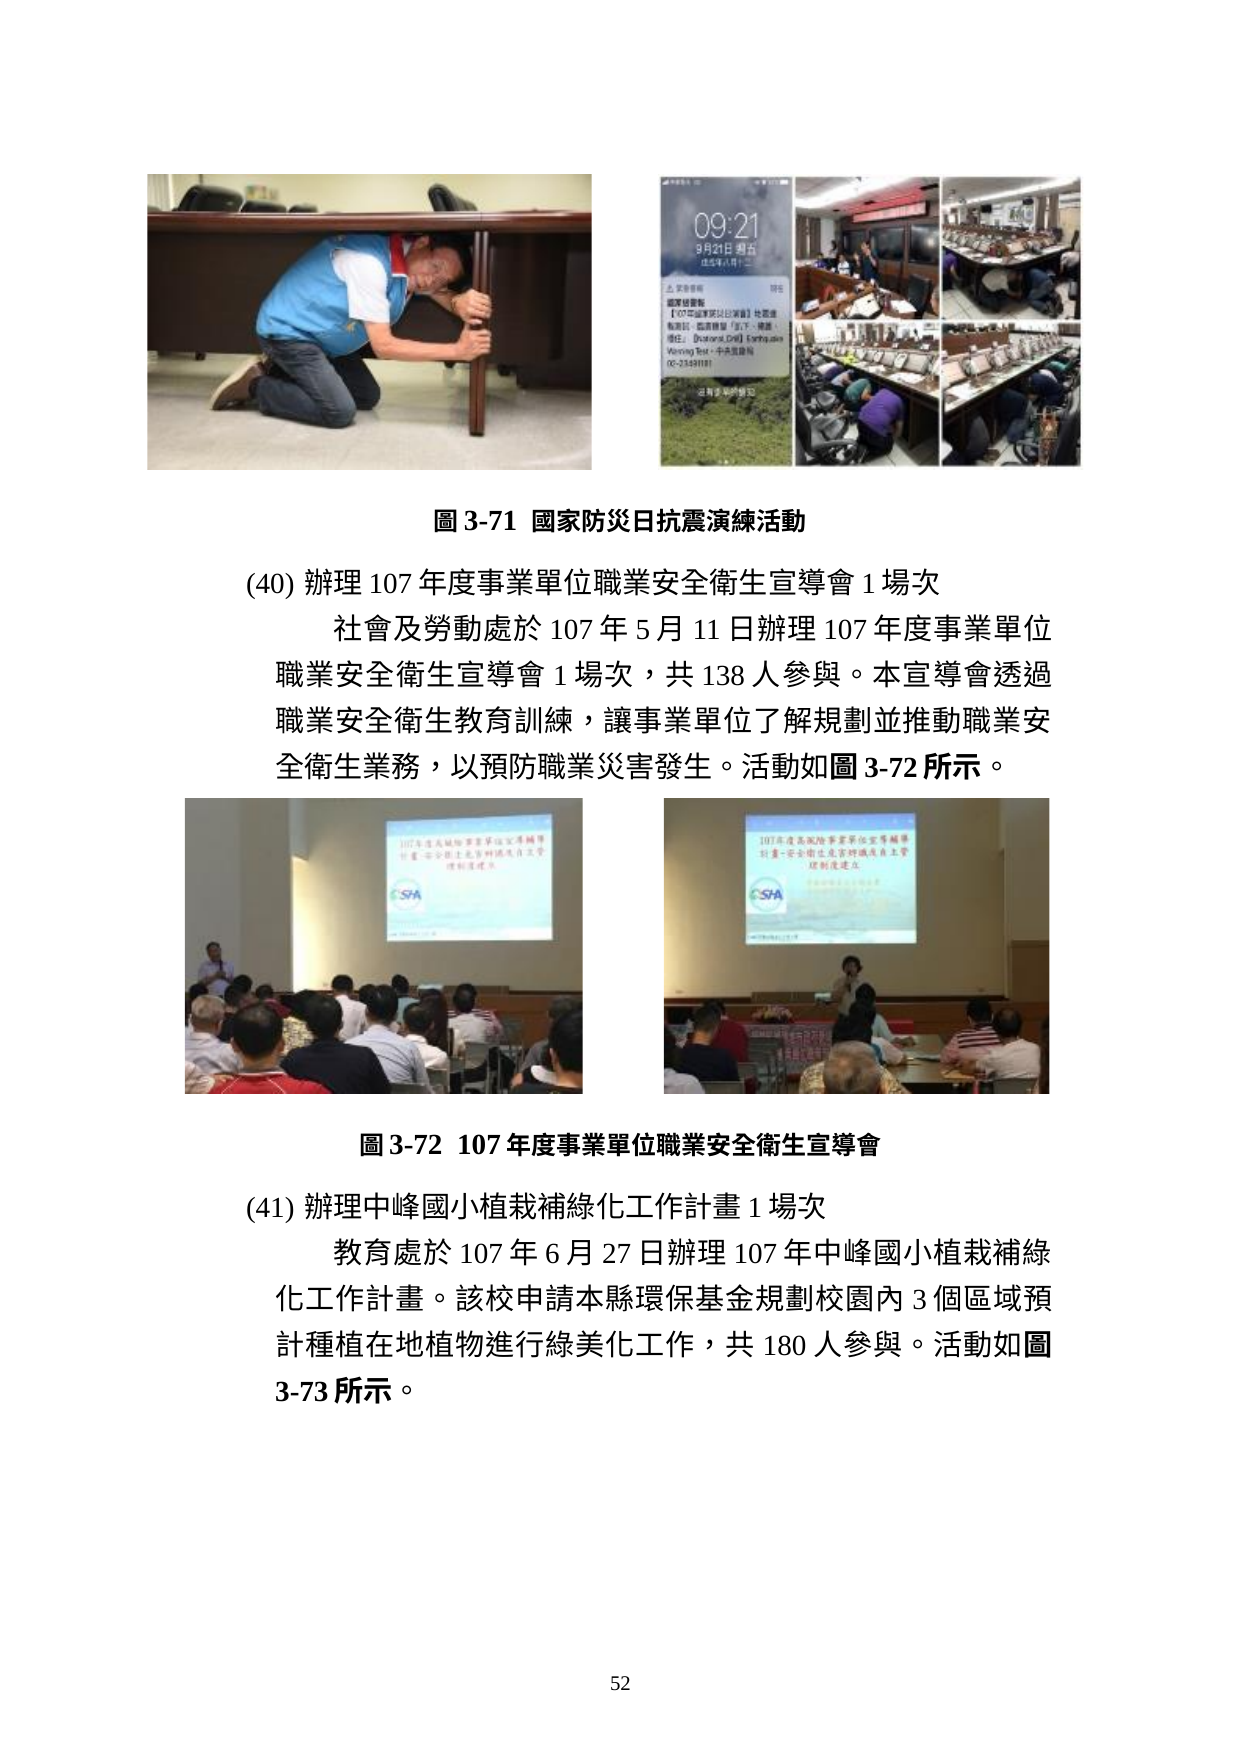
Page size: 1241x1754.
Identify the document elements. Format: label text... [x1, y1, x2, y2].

picture [147, 174, 592, 470]
picture [184, 798, 583, 1094]
picture [658, 174, 1084, 470]
list 辦理中峰國小植栽補綠化工作計畫1場次 [246, 1181, 1053, 1227]
table_header [620, 163, 1121, 481]
text 社會及勞動處於107年5月11日辦理107年度事業單位職業安全衛生宣導會1場次，共138人參與。本宣導會透過職業安全衛生教育訓練，讓事業單位了解規劃並推動職業安全衛生業務，以預防職業災害發生。活動如圖3-72所示。 [275, 603, 1053, 786]
text 教育處於107年6月27日辦理107年中峰國小植栽補綠化工作計畫。該校申請本縣環保基金規劃校園內3個區域預計種植在地植物進行綠美化工作，共180人參與。活動如圖3-73所示。 [275, 1227, 1053, 1410]
table_header [147, 786, 620, 1105]
picture [663, 798, 1050, 1094]
table_header [119, 163, 620, 481]
text 圖3-72 107年度事業單位職業安全衛生宣導會 [187, 1125, 1053, 1161]
text 圖3-71 國家防災日抗震演練活動 [187, 501, 1053, 537]
table_header [620, 786, 1093, 1105]
list 辦理107年度事業單位職業安全衛生宣導會1場次 [246, 557, 1053, 603]
